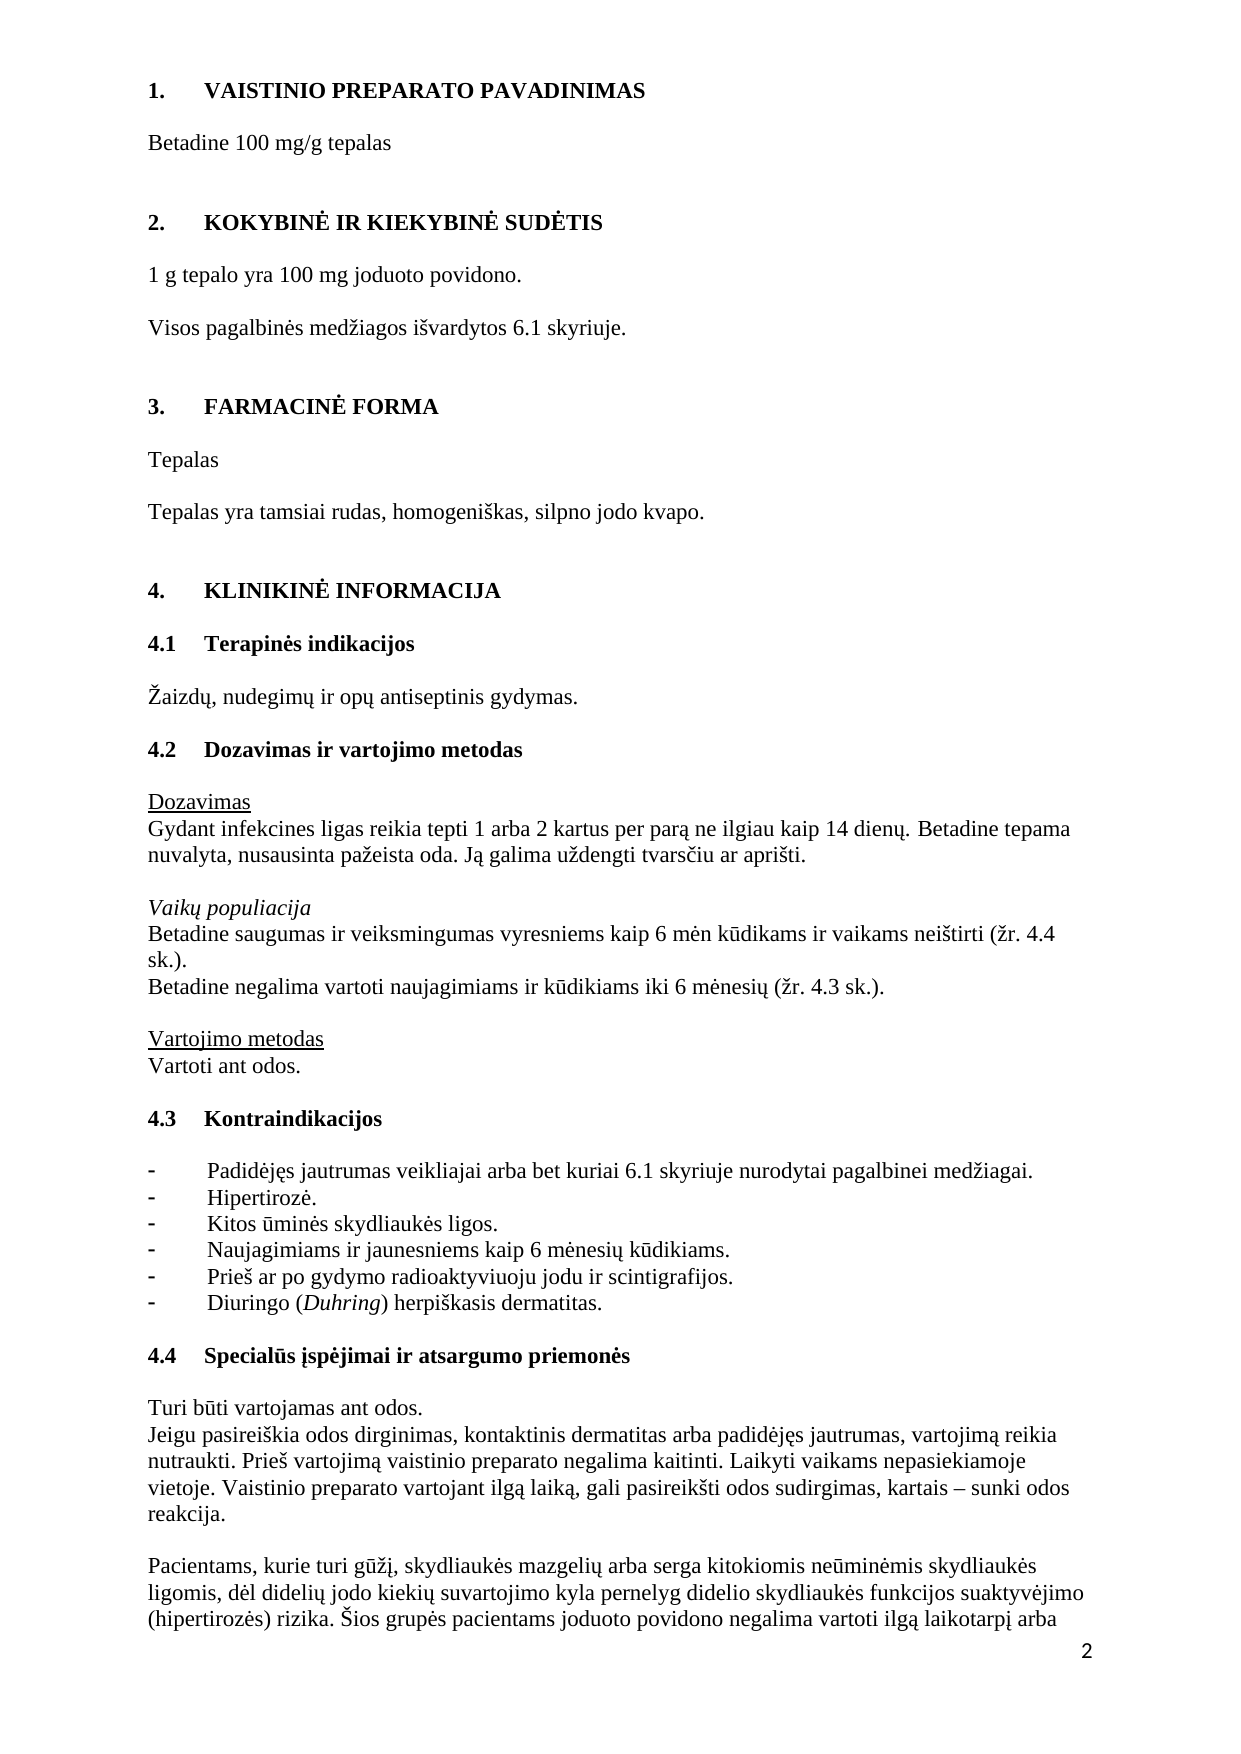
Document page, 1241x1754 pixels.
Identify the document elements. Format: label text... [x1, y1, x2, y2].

text Gydant infekcines ligas reikia tepti 1 arba 2 kartus per parą ne ilgiau kaip 14 dienų. Betadine tepama nuvalyta, nusausinta pažeista oda. Ją galima uždengti tvarsčiu ar aprišti. [148, 815, 1092, 867]
list Padidėjęs jautrumas veikliajai arba bet kuriai 6.1 skyriuje nurodytai pagalbinei medžiagai. [148, 1157, 1092, 1184]
list Diuringo (Duhring) herpiškasis dermatitas. [148, 1289, 1092, 1315]
text 1 g tepalo yra 100 mg joduoto povidono. [148, 261, 1092, 288]
text Pacientams, kurie turi gūžį, skydliaukės mazgelių arba serga kitokiomis neūminėmis skydliaukės ligomis, dėl didelių jodo kiekių suvartojimo kyla pernelyg didelio skydliaukės funkcijos suaktyvėjimo (hipertirozės) rizika. Šios grupės pacientams joduoto povidono negalima vartoti ilgą laikotarpį arba [148, 1553, 1092, 1632]
text 1. VAISTINIO PREPARATO PAVADINIMAS [148, 77, 1092, 103]
text Vaikų populiacija [148, 894, 1164, 920]
text Žaizdų, nudegimų ir opų antiseptinis gydymas. [148, 683, 1092, 709]
text Betadine negalima vartoti naujagimiams ir kūdikiams iki 6 mėnesių (žr. 4.3 sk.). [148, 973, 1164, 999]
subtitle 4.1 Terapinės indikacijos [148, 630, 1092, 657]
list Prieš ar po gydymo radioaktyviuoju jodu ir scintigrafijos. [148, 1263, 1092, 1289]
subtitle Betadine 100 mg/g tepalas [148, 129, 1092, 156]
text Tepalas [148, 446, 1092, 472]
list Kitos ūminės skydliaukės ligos. [148, 1210, 1092, 1236]
subtitle 4.2 Dozavimas ir vartojimo metodas [148, 736, 1092, 762]
text Jeigu pasireiškia odos dirginimas, kontaktinis dermatitas arba padidėjęs jautrumas, vartojimą reikia nutraukti. Prieš vartojimą vaistinio preparato negalima kaitinti. Laikyti vaikams nepasiekiamoje vietoje. Vaistinio preparato vartojant ilgą laiką, gali pasireikšti odos sudirgimas, kartais – sunki odos reakcija. [148, 1421, 1092, 1526]
list Naujagimiams ir jaunesniems kaip 6 mėnesių kūdikiams. [148, 1236, 1092, 1263]
subtitle Visos pagalbinės medžiagos išvardytos 6.1 skyriuje. [148, 314, 1092, 340]
subtitle 3. FARMACINĖ FORMA [148, 393, 1092, 419]
subtitle 4.3 Kontraindikacijos [148, 1104, 1092, 1131]
text Turi būti vartojamas ant odos. [148, 1394, 1092, 1421]
subtitle 2. KOKYBINĖ IR KIEKYBINĖ SUDĖTIS [148, 208, 1092, 235]
subtitle 4.4 Specialūs įspėjimai ir atsargumo priemonės [148, 1342, 1092, 1368]
text Tepalas yra tamsiai rudas, homogeniškas, silpno jodo kvapo. [148, 498, 1092, 525]
text Dozavimas [148, 788, 1092, 815]
text Betadine saugumas ir veiksmingumas vyresniems kaip 6 mėn kūdikams ir vaikams neištirti (žr. 4.4 sk.). [148, 920, 1092, 973]
text Vartoti ant odos. [148, 1052, 1092, 1078]
list Hipertirozė. [148, 1184, 1092, 1210]
text Vartojimo metodas [148, 1026, 1092, 1052]
subtitle 4. KLINIKINĖ INFORMACIJA [148, 577, 1092, 604]
